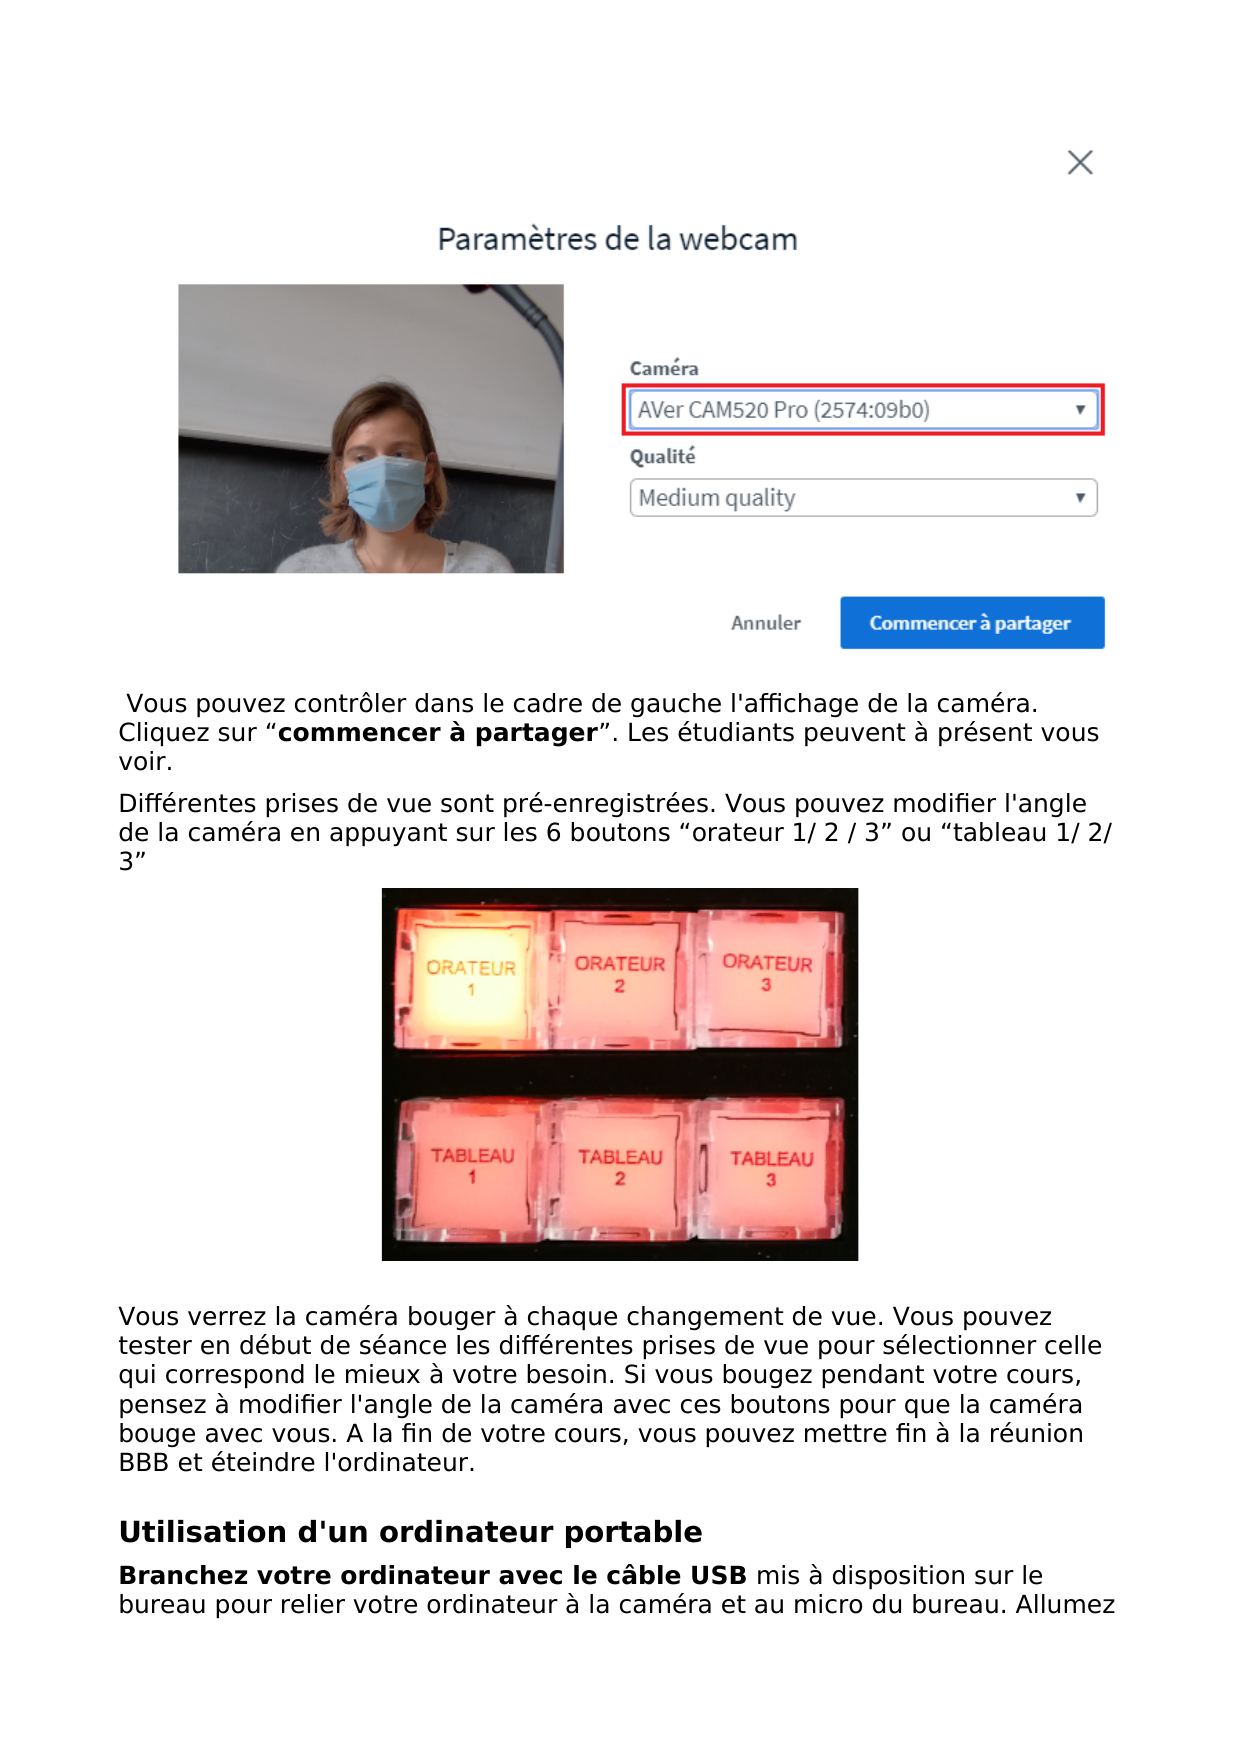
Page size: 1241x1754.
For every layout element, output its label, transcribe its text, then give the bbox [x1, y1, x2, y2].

subtitle Utilisation d'un ordinateur portable [118, 1515, 1122, 1549]
text Différentes prises de vue sont pré-enregistrées. Vous pouvez modifier l'angle de la caméra en appuyant sur les 6 boutons “orateur 1/ 2 / 3” ou “tableau 1/ 2/ 3” [118, 789, 1122, 876]
text Vous pouvez contrôler dans le cadre de gauche l'affichage de la caméra. Cliquez sur “commencer à partager”. Les étudiants peuvent à présent vous voir. [118, 689, 1122, 776]
picture [381, 888, 859, 1261]
text Branchez votre ordinateur avec le câble USB mis à disposition sur le bureau pour relier votre ordinateur à la caméra et au micro du bureau. Allumez [118, 1561, 1122, 1620]
text Vous verrez la caméra bouger à chaque changement de vue. Vous pouvez tester en début de séance les différentes prises de vue pour sélectionner celle qui correspond le mieux à votre besoin. Si vous bougez pendant votre cours, pensez à modifier l'angle de la caméra avec ces boutons pour que la caméra bouge avec vous. A la fin de votre cours, vous pouvez mettre fin à la réunion BBB et éteindre l'ordinateur. [118, 1302, 1122, 1477]
picture [118, 118, 1123, 689]
